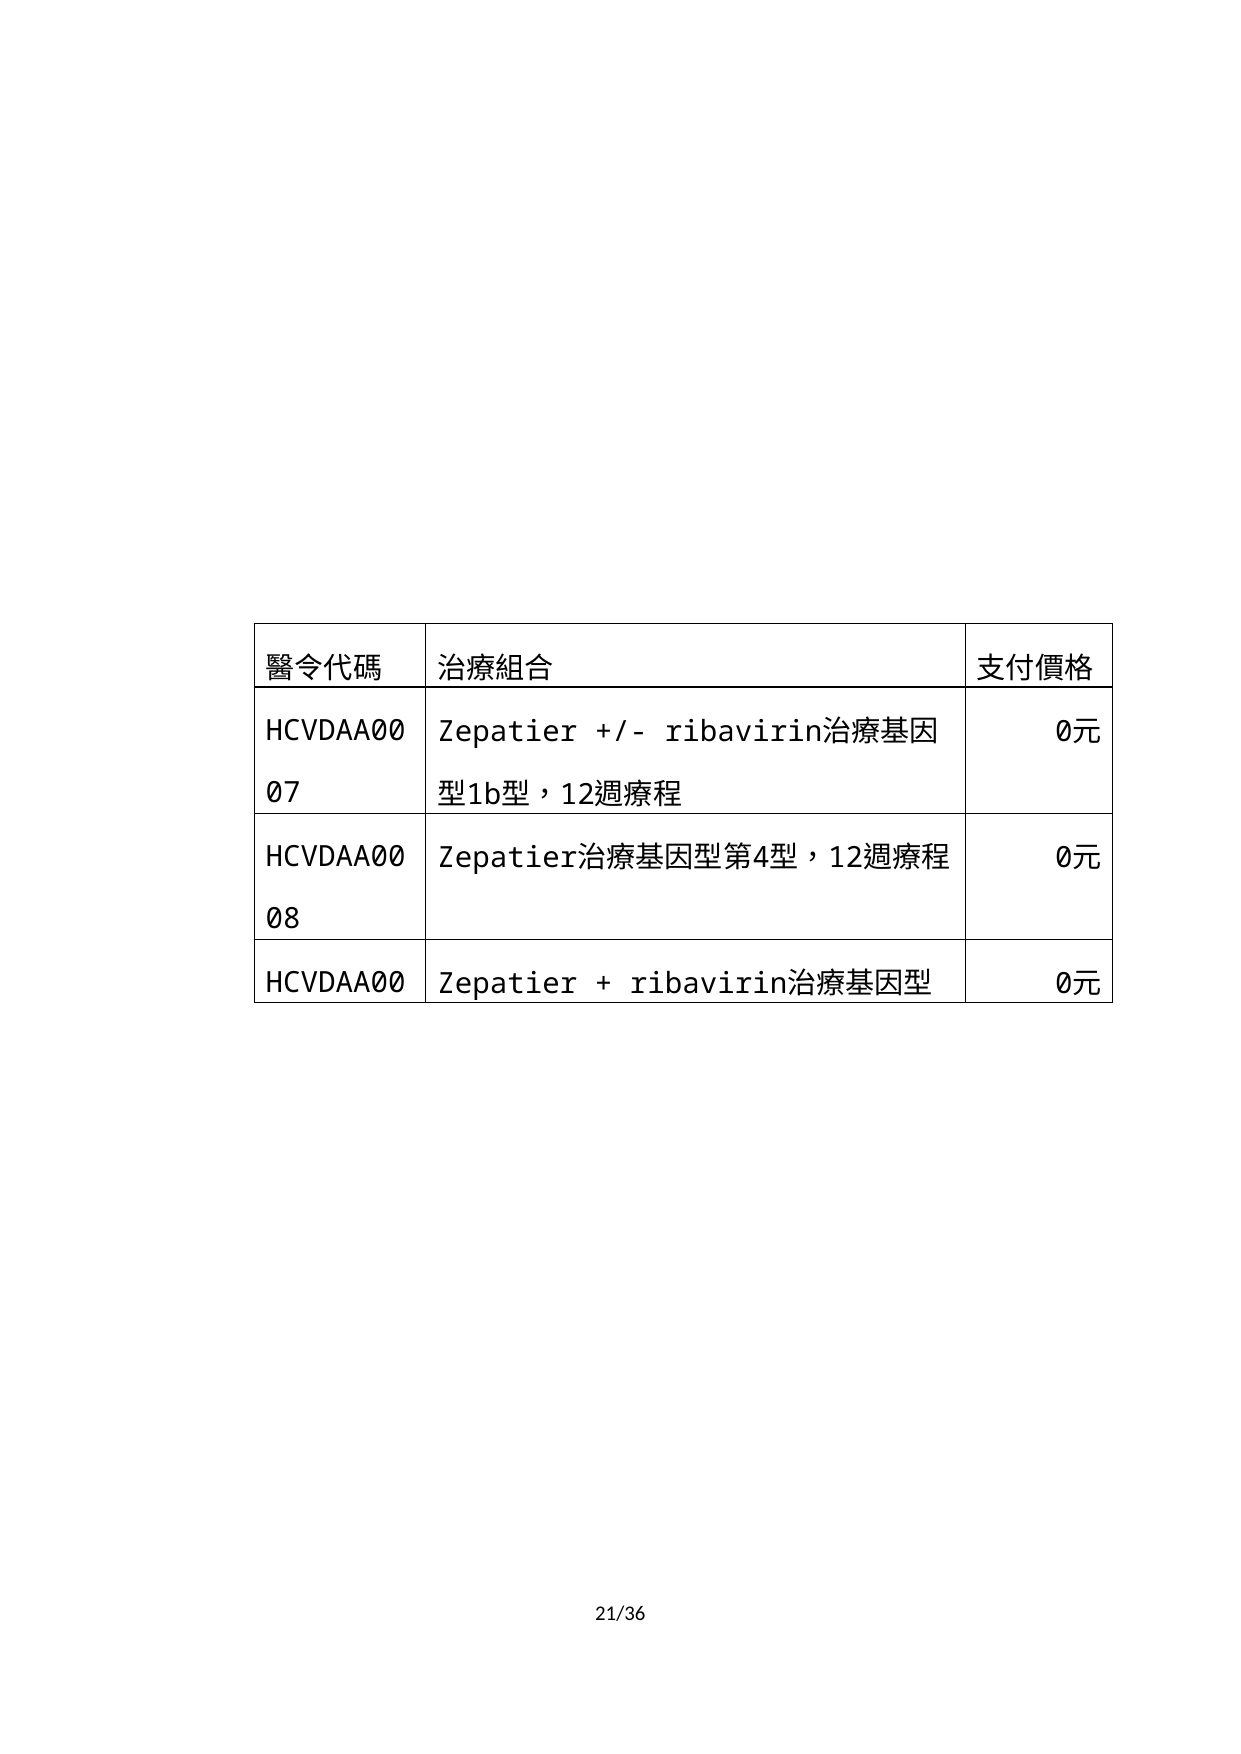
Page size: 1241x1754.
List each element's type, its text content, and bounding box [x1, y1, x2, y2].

table_cell 0元 [966, 940, 1112, 1002]
table_cell Zepatier治療基因型第4型，12週療程 [426, 814, 965, 938]
table_cell 0元 [966, 688, 1112, 812]
table_cell 0元 [966, 814, 1112, 938]
table_cell HCVDAA0008 [255, 814, 425, 938]
table_cell HCVDAA0007 [255, 688, 425, 812]
table_header 醫令代碼 [255, 624, 425, 686]
table_cell HCVDAA00 [255, 940, 425, 1002]
table_cell Zepatier +/- ribavirin治療基因型1b型，12週療程 [426, 688, 965, 812]
table_header 支付價格 [966, 624, 1112, 686]
table_cell Zepatier + ribavirin治療基因型 [426, 940, 965, 1002]
table_header 治療組合 [426, 624, 965, 686]
